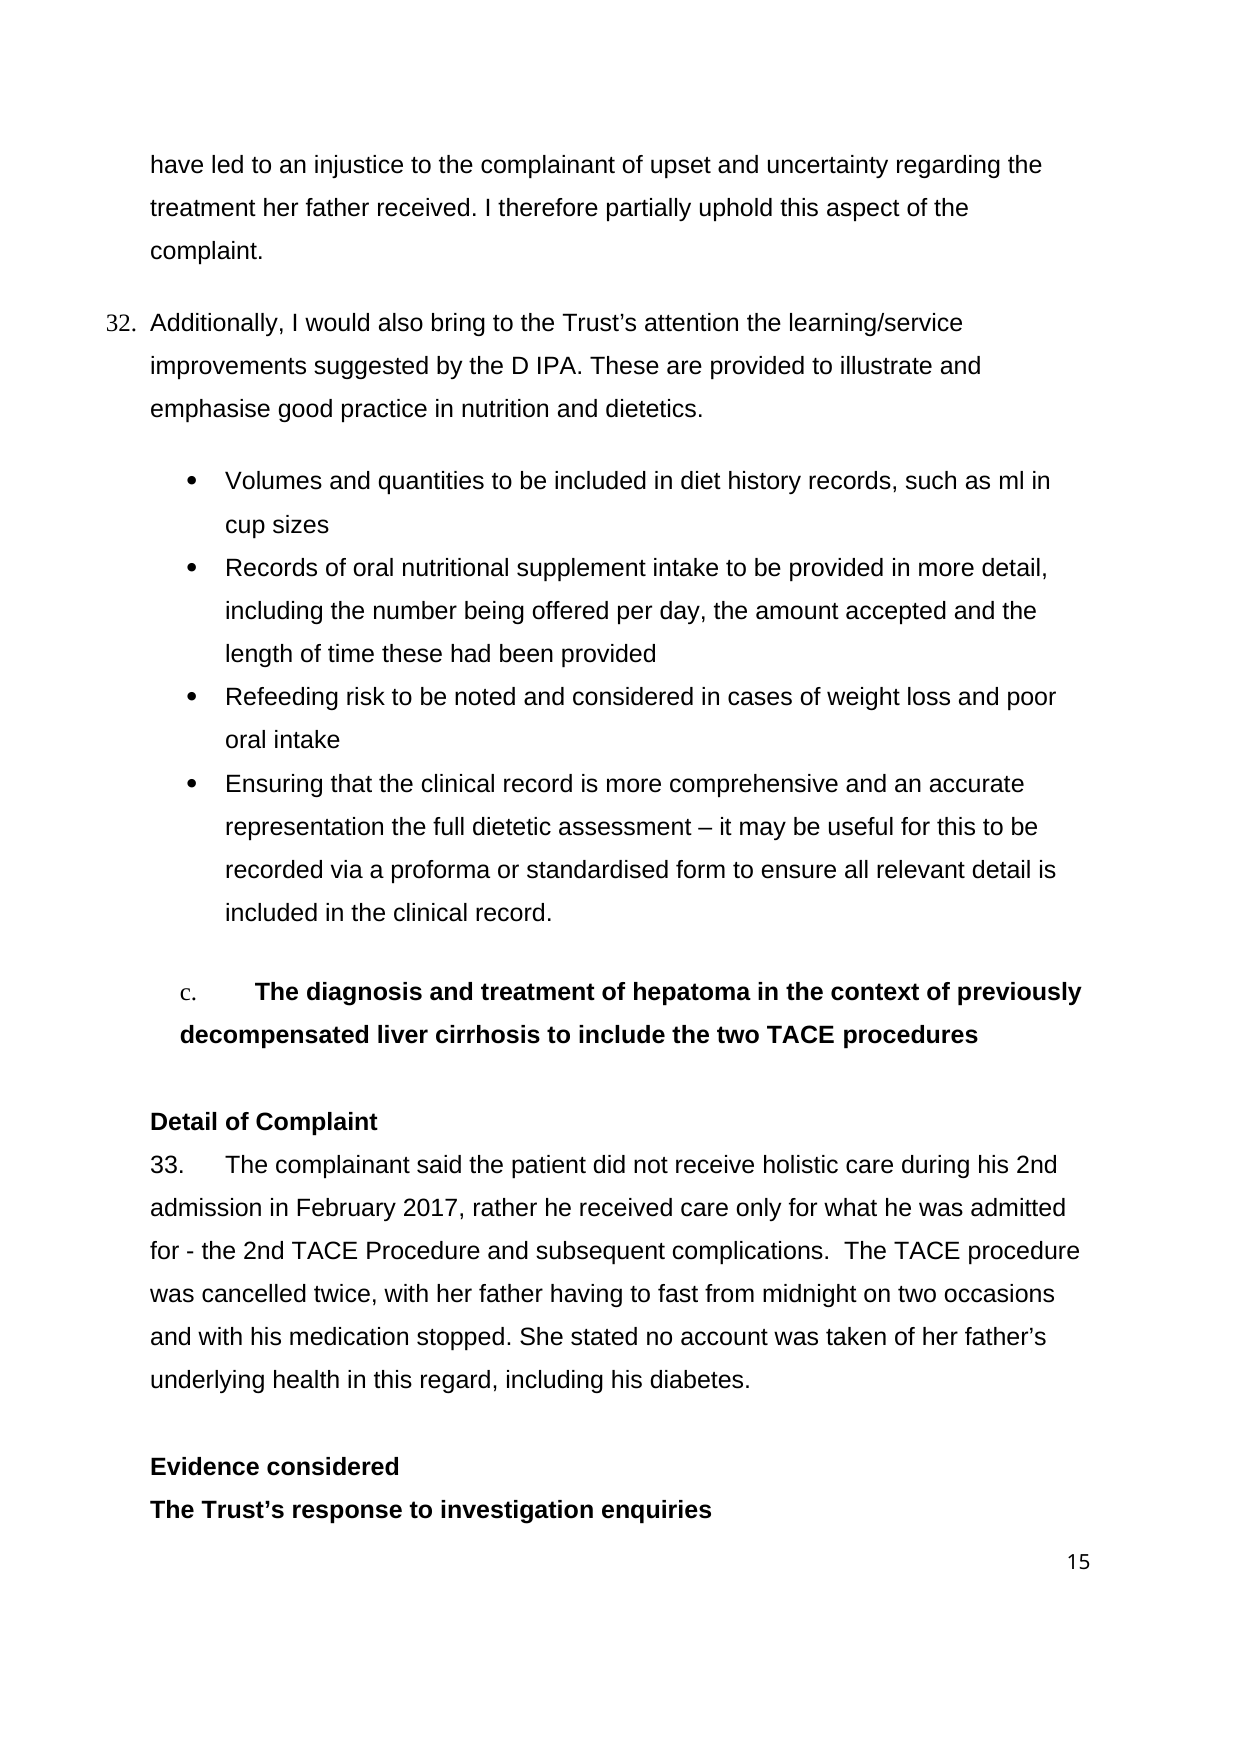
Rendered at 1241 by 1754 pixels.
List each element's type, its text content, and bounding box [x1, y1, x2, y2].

list The complainant said the patient did not receive holistic care during his 2nd admission in February 2017, rather he received care only for what he was admitted for - the 2nd TACE Procedure and subsequent complications. The TACE procedure was cancelled twice, with her father having to fast from midnight on two occasions and with his medication stopped. She stated no account was taken of her father’s underlying health in this regard, including his diabetes. [150, 1150, 1090, 1394]
list Volumes and quantities to be included in diet history records, such as ml in cup sizes [187, 466, 1090, 538]
text The Trust’s response to investigation enquiries [150, 1495, 1090, 1523]
list Additionally, I would also bring to the Trust’s attention the learning/service improvements suggested by the D IPA. These are provided to illustrate and emphasise good practice in nutrition and dietetics. [106, 308, 1090, 423]
list Ensuring that the clinical record is more comprehensive and an accurate representation the full dietetic assessment – it may be useful for this to be recorded via a proforma or standardised form to ensure all relevant detail is included in the clinical record. [187, 768, 1090, 927]
list have led to an injustice to the complainant of upset and uncertainty regarding the treatment her father received. I therefore partially uphold this aspect of the complaint. [106, 150, 1090, 265]
list The diagnosis and treatment of hepatoma in the context of previously decompensated liver cirrhosis to include the two TACE procedures [179, 977, 1090, 1049]
list Evidence considered [150, 1452, 1090, 1480]
list Refeeding risk to be noted and considered in cases of weight loss and poor oral intake [187, 682, 1090, 754]
list Detail of Complaint [150, 1107, 1090, 1135]
list Records of oral nutritional supplement intake to be provided in more detail, including the number being offered per day, the amount accepted and the length of time these had been provided [187, 553, 1090, 668]
